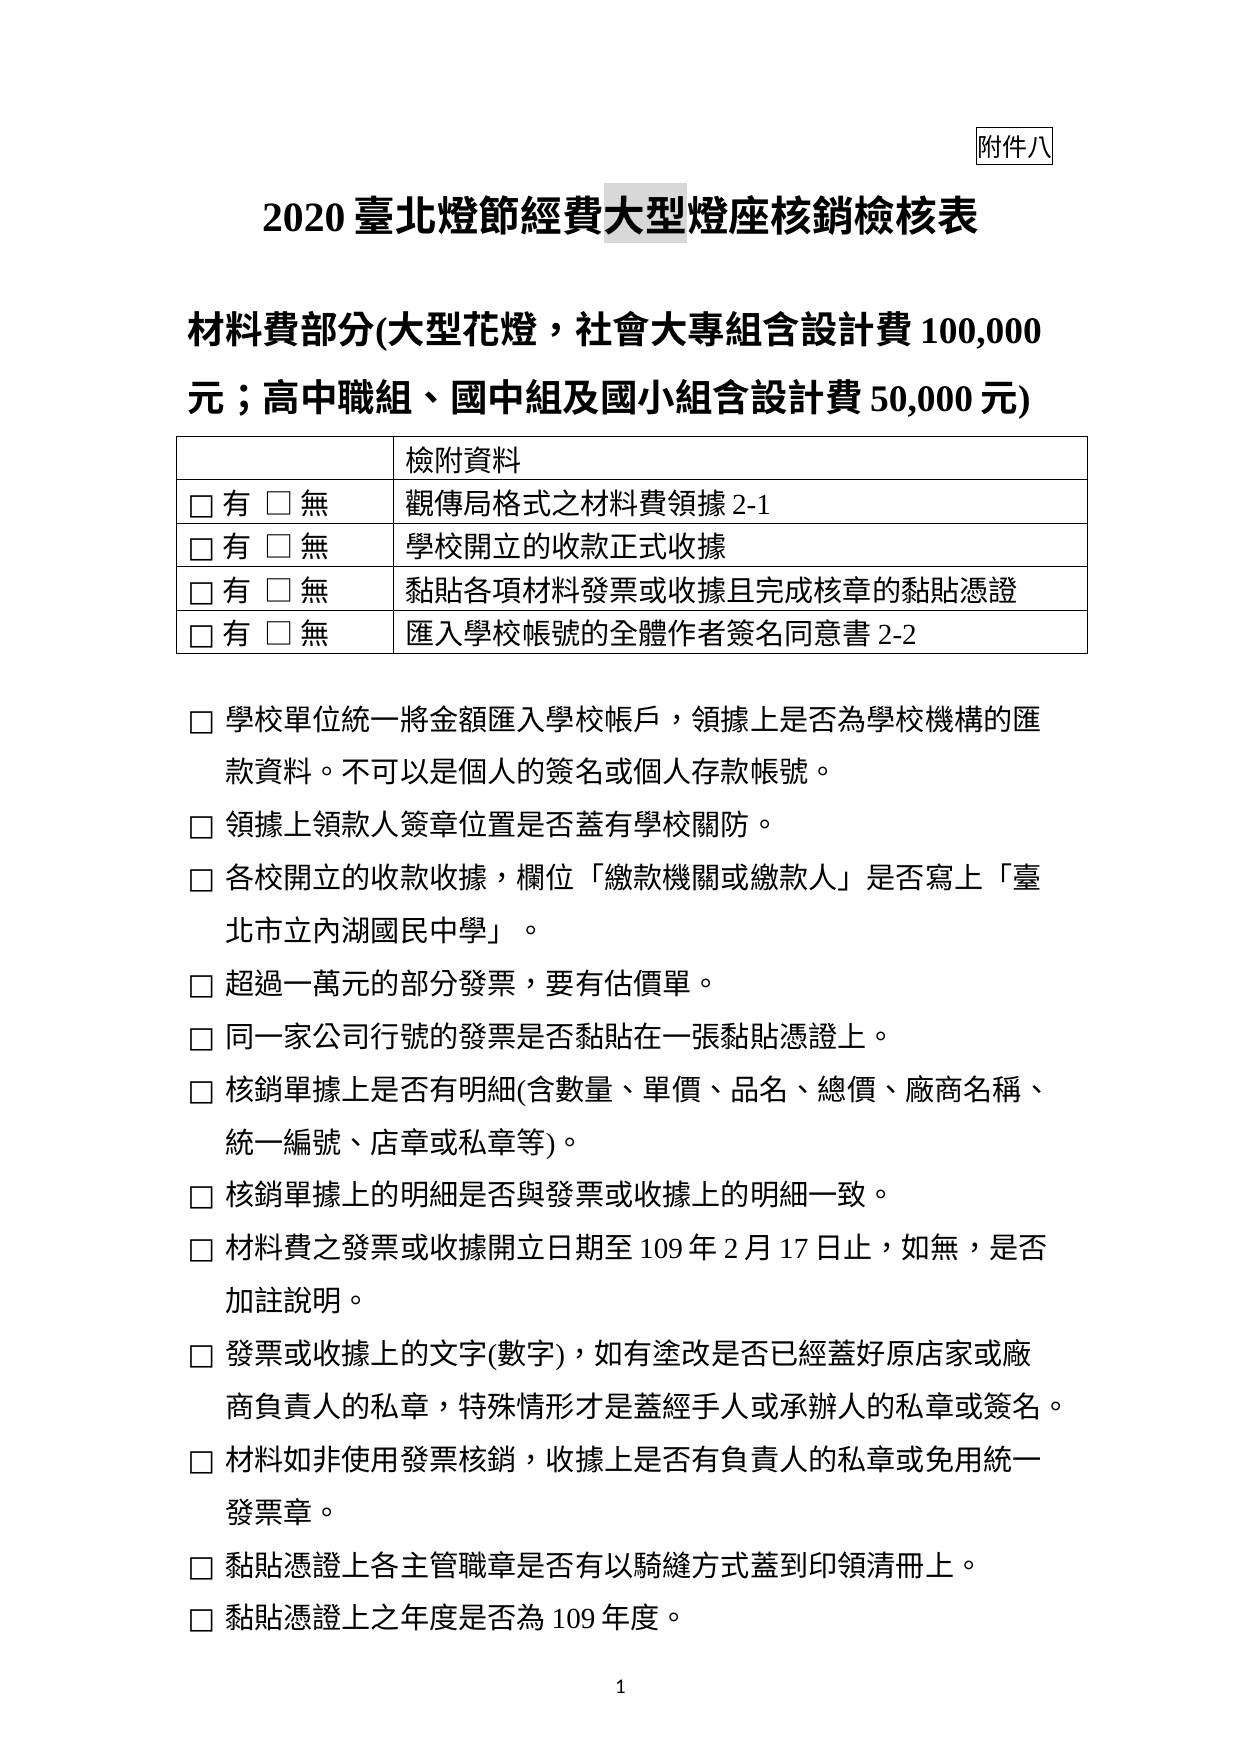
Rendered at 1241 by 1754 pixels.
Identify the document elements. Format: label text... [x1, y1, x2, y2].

list 領據上領款人簽章位置是否蓋有學校關防。 [187, 802, 1053, 844]
text 材料費部分(大型花燈，社會大專組含設計費100,000元；高中職組、國中組及國小組含設計費50,000元) [187, 300, 1053, 422]
list 超過一萬元的部分發票，要有估價單。 [187, 960, 1053, 1003]
table_cell 黏貼各項材料發票或收據且完成核章的黏貼憑證 [394, 567, 1087, 610]
table_cell □ 有 □ 無 [177, 611, 393, 653]
list 核銷單據上是否有明細(含數量、單價、品名、總價、廠商名稱、統一編號、店章或私章等)。 [187, 1066, 1053, 1161]
text 附件八 [187, 108, 1053, 183]
list 黏貼憑證上之年度是否為109年度。 [187, 1595, 1053, 1637]
table_cell 匯入學校帳號的全體作者簽名同意書2-2 [394, 611, 1087, 653]
list 材料如非使用發票核銷，收據上是否有負責人的私章或免用統一發票章。 [187, 1436, 1053, 1532]
table_header [177, 437, 393, 479]
list 發票或收據上的文字(數字)，如有塗改是否已經蓋好原店家或廠商負責人的私章，特殊情形才是蓋經手人或承辦人的私章或簽名。 [187, 1331, 1053, 1426]
table_header 檢附資料 [394, 437, 1087, 479]
list 學校單位統一將金額匯入學校帳戶，領據上是否為學校機構的匯款資料。不可以是個人的簽名或個人存款帳號。 [187, 696, 1053, 791]
list 同一家公司行號的發票是否黏貼在一張黏貼憑證上。 [187, 1013, 1053, 1056]
table_cell 觀傳局格式之材料費領據2-1 [394, 480, 1087, 523]
list 材料費之發票或收據開立日期至109年2月17日止，如無，是否加註說明。 [187, 1225, 1053, 1320]
text 2020臺北燈節經費大型燈座核銷檢核表 [187, 183, 1053, 243]
table_cell □ 有 □ 無 [177, 524, 393, 566]
list 核銷單據上的明細是否與發票或收據上的明細一致。 [187, 1172, 1053, 1214]
list 黏貼憑證上各主管職章是否有以騎縫方式蓋到印領清冊上。 [187, 1542, 1053, 1584]
table_cell □ 有 □ 無 [177, 480, 393, 523]
table_cell 學校開立的收款正式收據 [394, 524, 1087, 566]
list 各校開立的收款收據，欄位「繳款機關或繳款人」是否寫上「臺北市立內湖國民中學」。 [187, 855, 1053, 950]
table_cell □ 有 □ 無 [177, 567, 393, 610]
